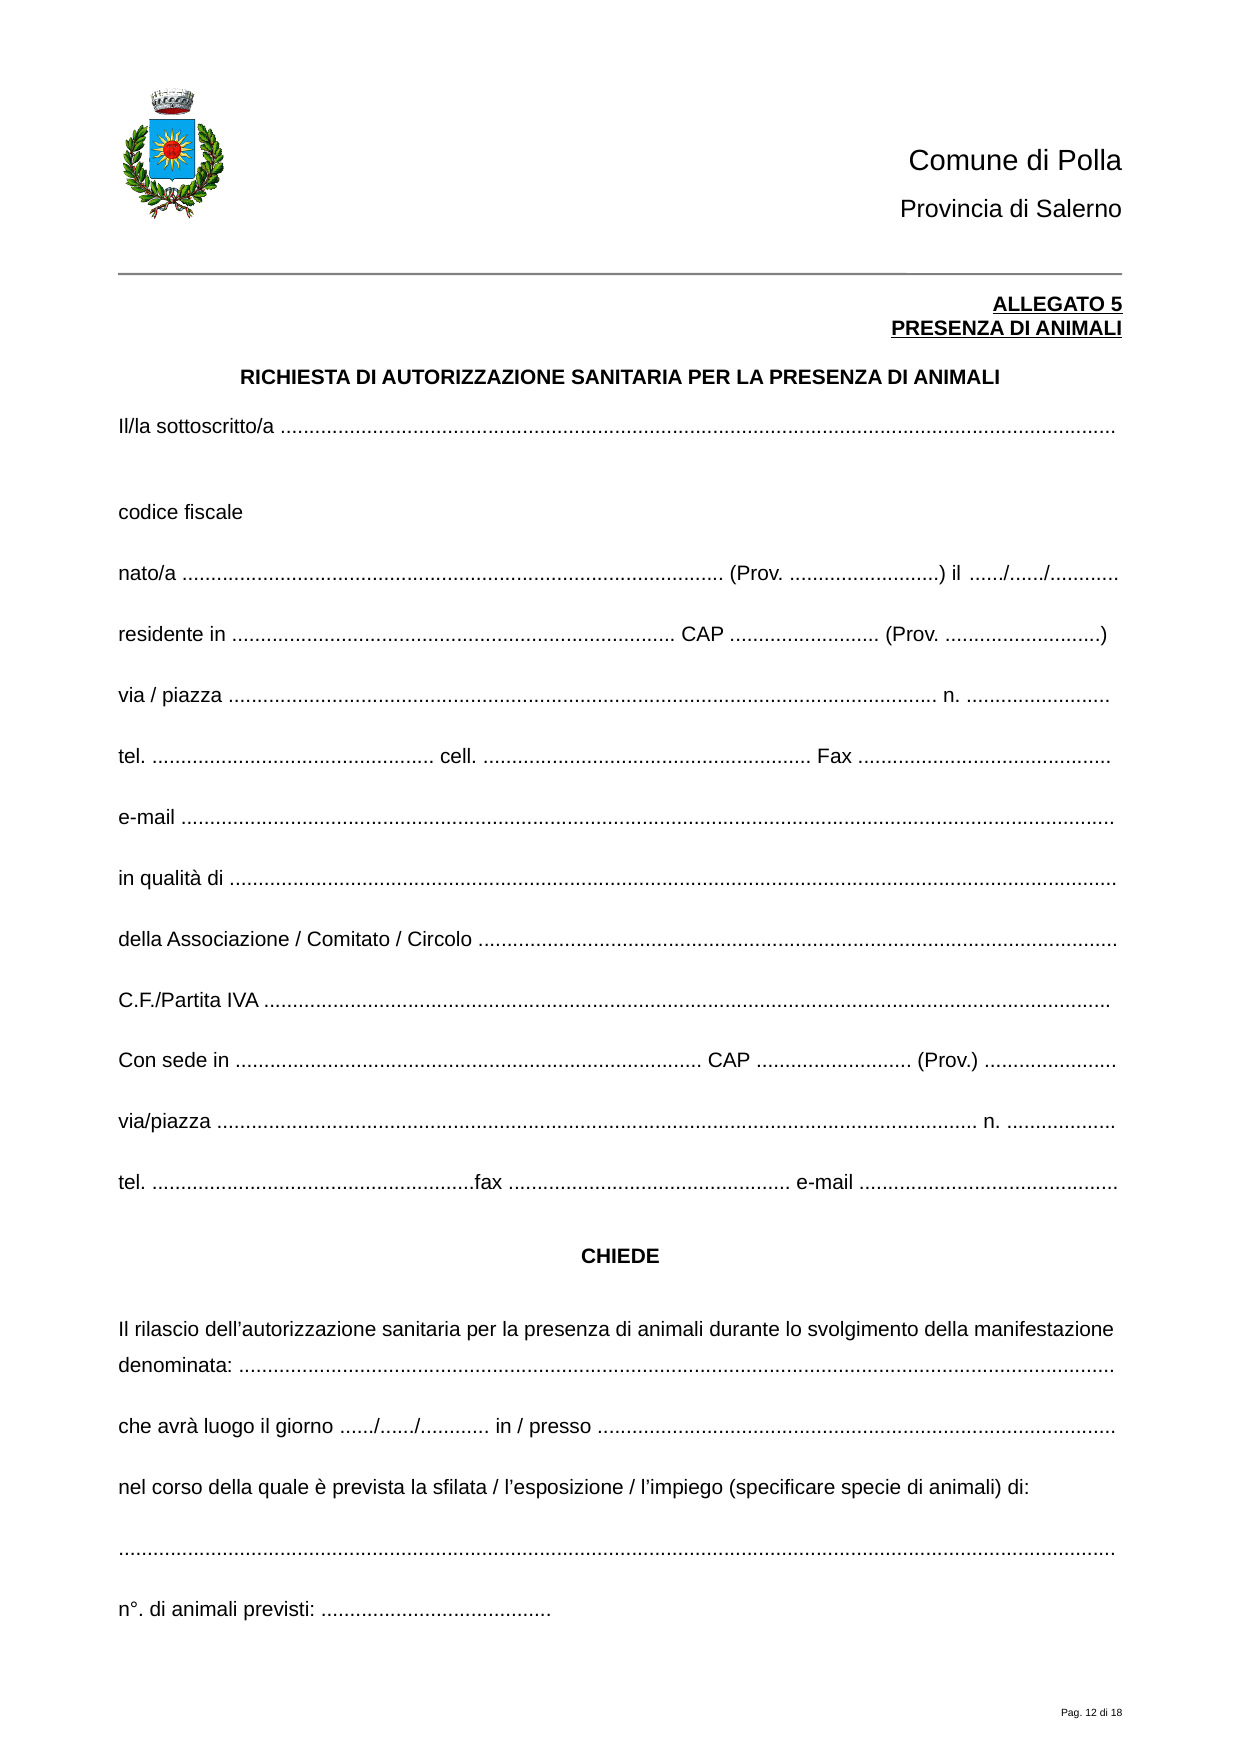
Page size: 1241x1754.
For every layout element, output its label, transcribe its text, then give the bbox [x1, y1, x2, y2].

text PRESENZA DI ANIMALI [118, 316, 1122, 340]
text tel. ........................................................fax ................................................. e-mail ............................................. [118, 1170, 1122, 1194]
text nel corso della quale è prevista la sfilata / l’esposizione / l’impiego (specificare specie di animali) di: [118, 1475, 1122, 1499]
text ............................................................................................................................................................................. [118, 1536, 1122, 1560]
text codice fiscale [118, 500, 346, 524]
text C.F./Partita IVA ................................................................................................................................................... [118, 987, 1122, 1011]
text Comune di Polla [224, 143, 1122, 177]
text Provincia di Salerno [118, 194, 1122, 223]
text e-mail .................................................................................................................................................................. [118, 804, 1122, 828]
text ALLEGATO 5 [118, 292, 1122, 316]
text n°. di animali previsti: ........................................ [118, 1597, 1122, 1621]
text via / piazza ........................................................................................................................... n. ......................... [118, 683, 1122, 707]
text residente in ............................................................................. CAP .......................... (Prov. ...........................) [118, 622, 1122, 646]
text via/piazza .................................................................................................................................... n. ................... [118, 1109, 1122, 1133]
text Il rilascio dell’autorizzazione sanitaria per la presenza di animali durante lo svolgimento della manifestazione denominata: ........................................................................................................................................................ [118, 1317, 1122, 1377]
text che avrà luogo il giorno ....../....../............ in / presso .......................................................................................... [118, 1414, 1122, 1438]
text Con sede in ................................................................................. CAP ........................... (Prov.) ....................... [118, 1048, 1122, 1072]
subtitle RICHIESTA DI AUTORIZZAZIONE SANITARIA PER LA PRESENZA DI ANIMALI [118, 365, 1122, 389]
text tel. ................................................. cell. ......................................................... Fax ............................................ [118, 744, 1122, 768]
text CHIEDE [118, 1244, 1122, 1268]
text Il/la sottoscritto/a ................................................................................................................................................. [118, 414, 1122, 438]
text in qualità di .......................................................................................................................................................... [118, 866, 1122, 889]
picture [122, 87, 224, 219]
text [986, 500, 1122, 524]
text nato/a .............................................................................................. (Prov. ..........................) il ....../....../............ [118, 561, 1122, 585]
text della Associazione / Comitato / Circolo ............................................................................................................... [118, 926, 1122, 950]
